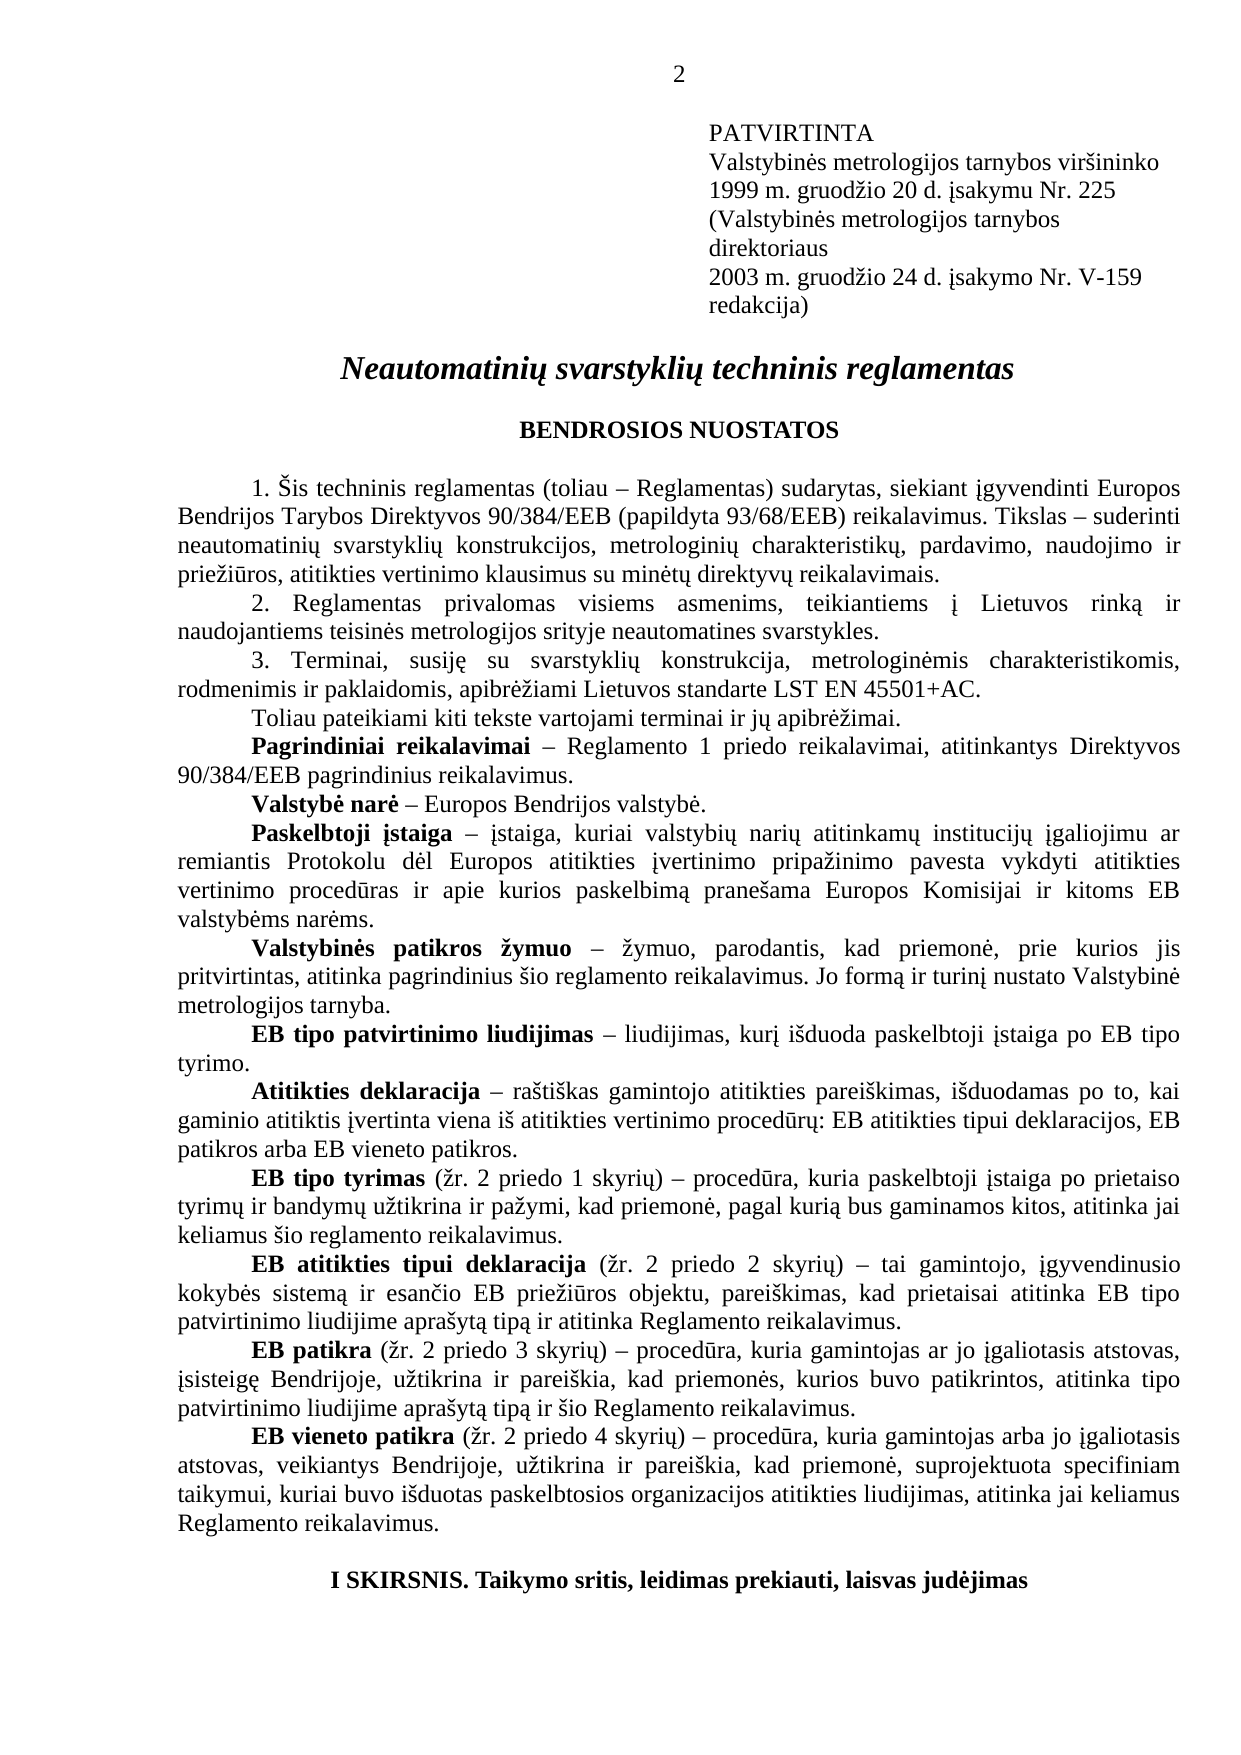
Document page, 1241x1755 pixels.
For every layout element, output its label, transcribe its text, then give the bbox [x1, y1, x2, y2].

text 1999 m. gruodžio 20 d. įsakymu Nr. 225 [177, 176, 1181, 204]
text Paskelbtoji įstaiga – įstaiga, kuriai valstybių narių atitinkamų institucijų įgaliojimu ar remiantis Protokolu dėl Europos atitikties įvertinimo pripažinimo pavesta vykdyti atitikties vertinimo procedūras ir apie kurios paskelbimą pranešama Europos Komisijai ir kitoms EB valstybėms narėms. [177, 818, 1181, 933]
text Neautomatinių svarstyklių techninis reglamentas [177, 348, 1181, 386]
text EB vieneto patikra (žr. 2 priedo 4 skyrių) – procedūra, kuria gamintojas arba jo įgaliotasis atstovas, veikiantys Bendrijoje, užtikrina ir pareiškia, kad priemonė, suprojektuota specifiniam taikymui, kuriai buvo išduotas paskelbtosios organizacijos atitikties liudijimas, atitinka jai keliamus Reglamento reikalavimus. [177, 1421, 1181, 1536]
text Valstybinės metrologijos tarnybos viršininko [177, 147, 1181, 176]
text Atitikties deklaracija – raštiškas gamintojo atitikties pareiškimas, išduodamas po to, kai gaminio atitiktis įvertinta viena iš atitikties vertinimo procedūrų: EB atitikties tipui deklaracijos, EB patikros arba EB vieneto patikros. [177, 1076, 1181, 1163]
text Valstybinės patikros žymuo – žymuo, parodantis, kad priemonė, prie kurios jis pritvirtintas, atitinka pagrindinius šio reglamento reikalavimus. Jo formą ir turinį nustato Valstybinė metrologijos tarnyba. [177, 933, 1181, 1019]
text redakcija) [177, 291, 1181, 319]
text Pagrindiniai reikalavimai – Reglamento 1 priedo reikalavimai, atitinkantys Direktyvos 90/384/EEB pagrindinius reikalavimus. [177, 731, 1181, 789]
text BENDROSIOS NUOSTATOS [177, 415, 1181, 444]
text Toliau pateikiami kiti tekste vartojami terminai ir jų apibrėžimai. [177, 703, 1181, 731]
text Valstybė narė – Europos Bendrijos valstybė. [177, 789, 1181, 818]
text PATVIRTINTA [709, 118, 1181, 147]
text EB patikra (žr. 2 priedo 3 skyrių) – procedūra, kuria gamintojas ar jo įgaliotasis atstovas, įsisteigę Bendrijoje, užtikrina ir pareiškia, kad priemonės, kurios buvo patikrintos, atitinka tipo patvirtinimo liudijime aprašytą tipą ir šio Reglamento reikalavimus. [177, 1335, 1181, 1421]
text I SKIRSNIS. Taikymo sritis, leidimas prekiauti, laisvas judėjimas [177, 1565, 1181, 1594]
text 1. Šis techninis reglamentas (toliau – Reglamentas) sudarytas, siekiant įgyvendinti Europos Bendrijos Tarybos Direktyvos 90/384/EEB (papildyta 93/68/EEB) reikalavimus. Tikslas – suderinti neautomatinių svarstyklių konstrukcijos, metrologinių charakteristikų, pardavimo, naudojimo ir priežiūros, atitikties vertinimo klausimus su minėtų direktyvų reikalavimais. [177, 473, 1181, 588]
text 2003 m. gruodžio 24 d. įsakymo Nr. V-159 [177, 262, 1181, 291]
text (Valstybinės metrologijos tarnybos [177, 204, 1181, 233]
text 3. Terminai, susiję su svarstyklių konstrukcija, metrologinėmis charakteristikomis, rodmenimis ir paklaidomis, apibrėžiami Lietuvos standarte LST EN 45501+AC. [177, 645, 1181, 703]
text 2. Reglamentas privalomas visiems asmenims, teikiantiems į Lietuvos rinką ir naudojantiems teisinės metrologijos srityje neautomatines svarstykles. [177, 588, 1181, 645]
text direktoriaus [177, 233, 1181, 262]
text EB tipo tyrimas (žr. 2 priedo 1 skyrių) – procedūra, kuria paskelbtoji įstaiga po prietaiso tyrimų ir bandymų užtikrina ir pažymi, kad priemonė, pagal kurią bus gaminamos kitos, atitinka jai keliamus šio reglamento reikalavimus. [177, 1163, 1181, 1249]
text EB atitikties tipui deklaracija (žr. 2 priedo 2 skyrių) – tai gamintojo, įgyvendinusio kokybės sistemą ir esančio EB priežiūros objektu, pareiškimas, kad prietaisai atitinka EB tipo patvirtinimo liudijime aprašytą tipą ir atitinka Reglamento reikalavimus. [177, 1249, 1181, 1335]
text EB tipo patvirtinimo liudijimas – liudijimas, kurį išduoda paskelbtoji įstaiga po EB tipo tyrimo. [177, 1019, 1181, 1076]
